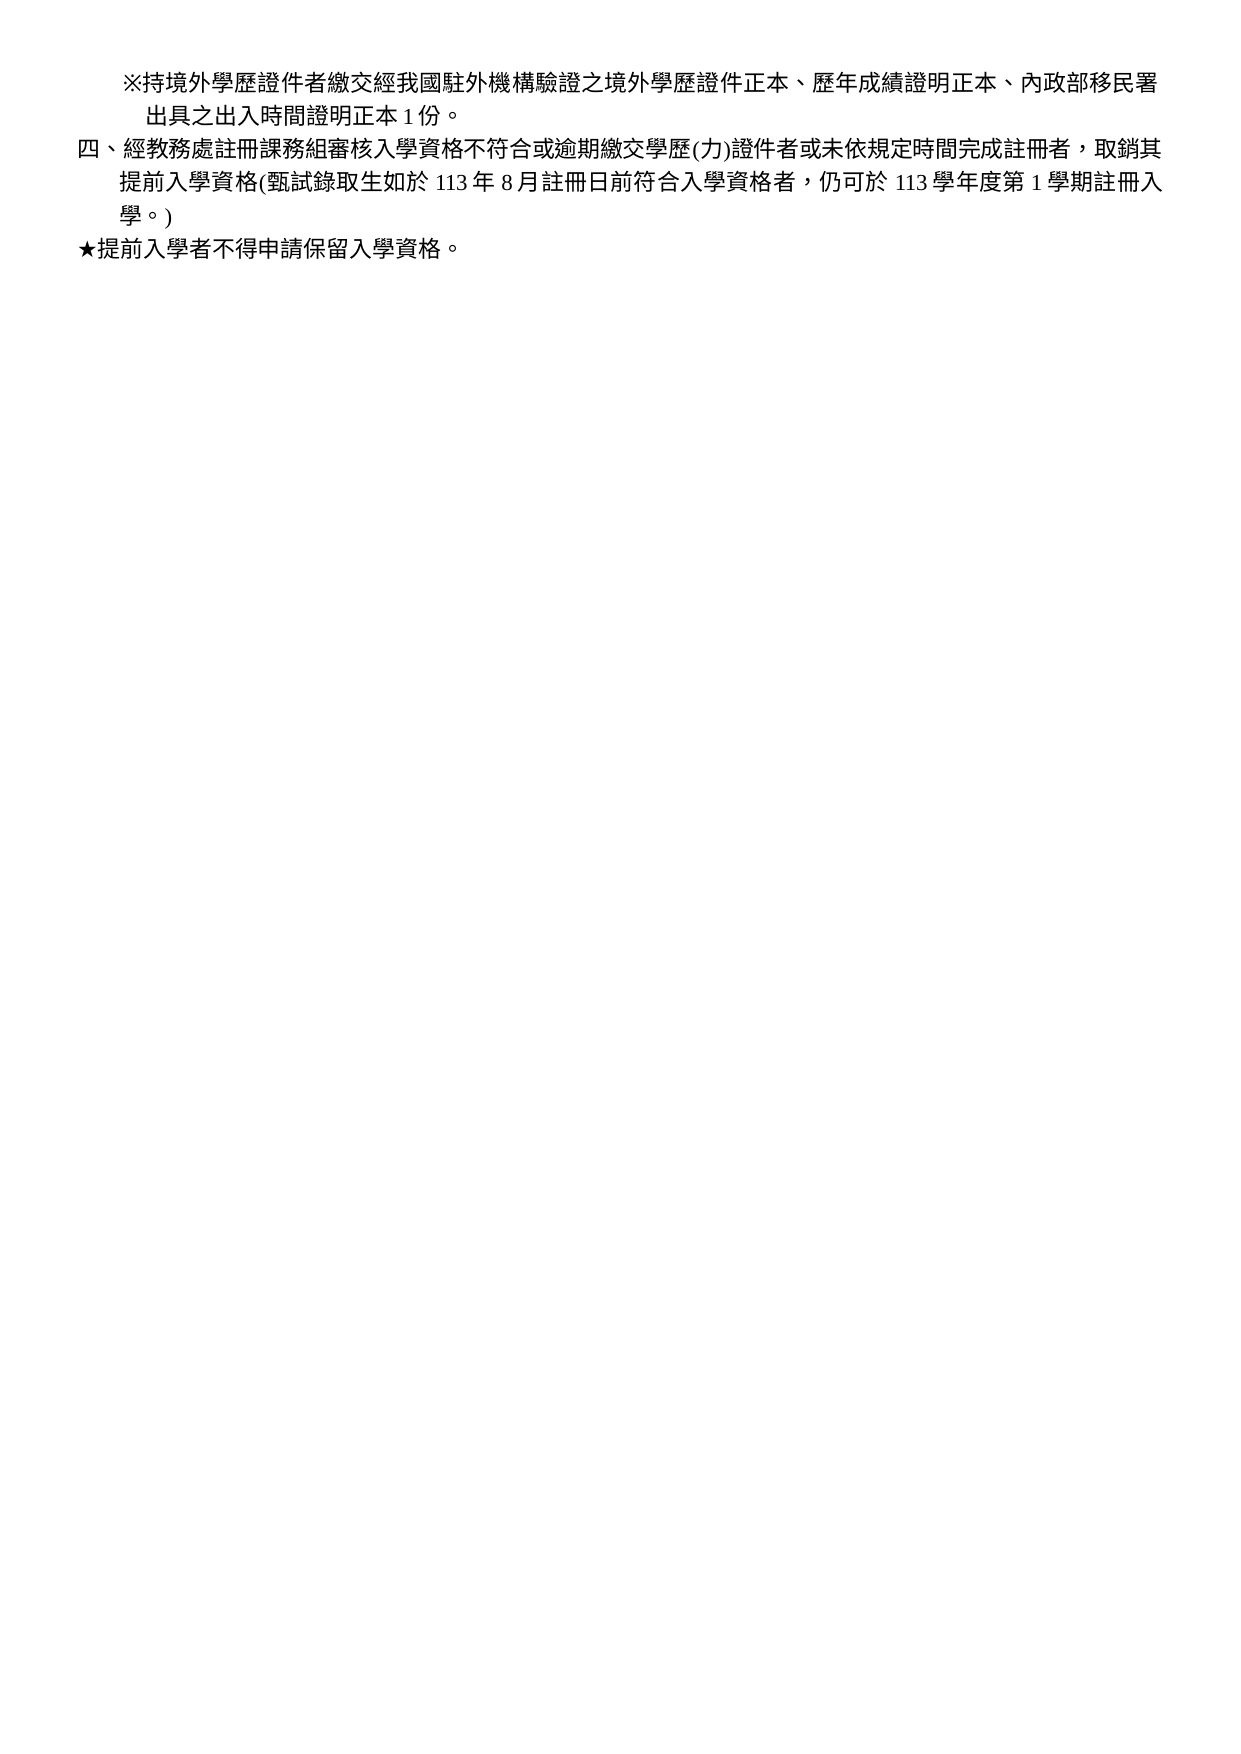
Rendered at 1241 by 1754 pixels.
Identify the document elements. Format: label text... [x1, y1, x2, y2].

text 四、經教務處註冊課務組審核入學資格不符合或逾期繳交學歷(力)證件者或未依規定時間完成註冊者，取銷其提前入學資格(甄試錄取生如於113年8月註冊日前符合入學資格者，仍可於113學年度第1學期註冊入學。) [77, 131, 1163, 231]
text ※持境外學歷證件者繳交經我國駐外機構驗證之境外學歷證件正本、歷年成績證明正本、內政部移民署出具之出入時間證明正本1份。 [123, 64, 1163, 131]
text ★提前入學者不得申請保留入學資格。 [77, 231, 1163, 264]
